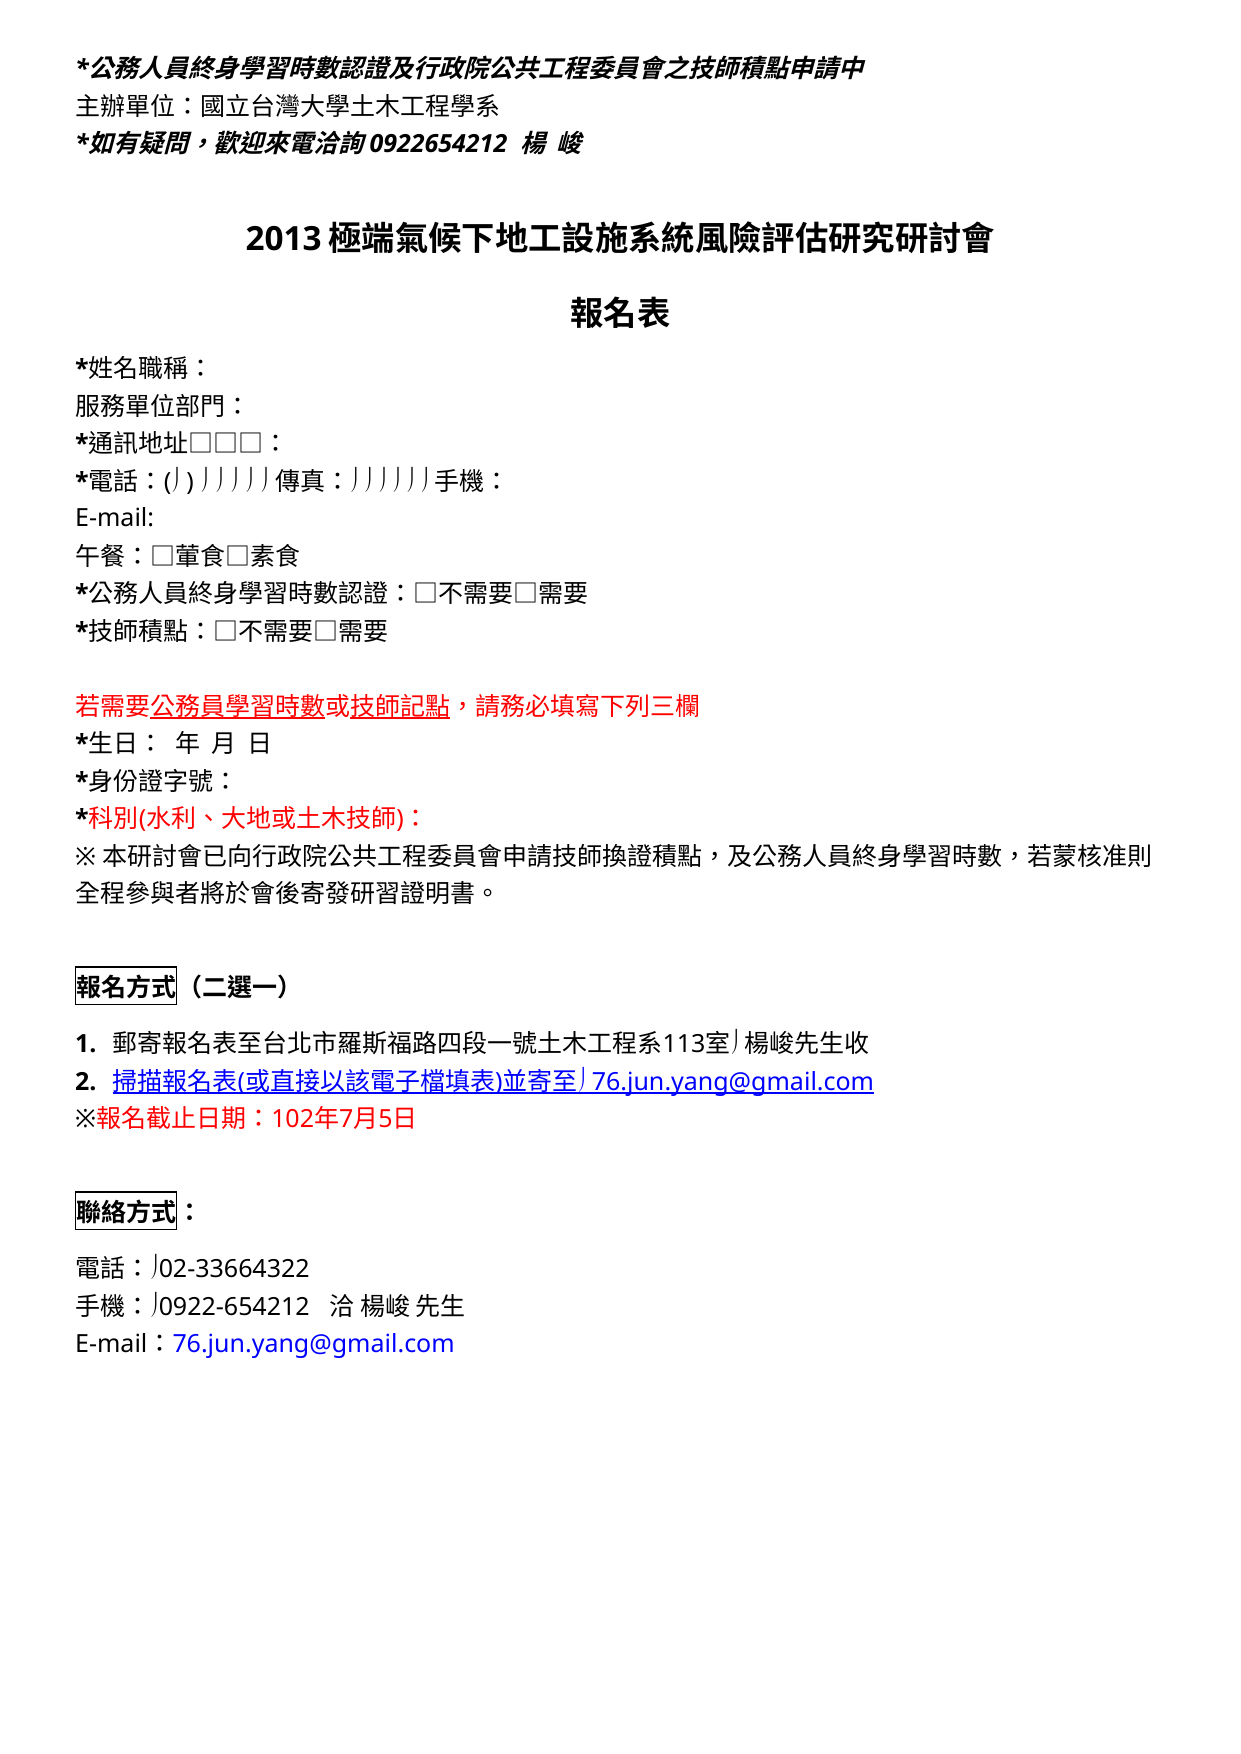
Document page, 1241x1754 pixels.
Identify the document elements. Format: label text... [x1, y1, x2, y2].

text 電話：02-33664322 [75, 1248, 1165, 1286]
text E-mail：76.jun.yang@gmail.com [75, 1323, 1165, 1361]
text *如有疑問，歡迎來電洽詢 0922654212 楊 峻 [75, 123, 1165, 161]
text *通訊地址□□□： [75, 423, 1165, 461]
text *技師積點：□不需要□需要 [75, 611, 1165, 648]
text E-mail: [75, 498, 1165, 536]
text *姓名職稱： [75, 348, 1165, 386]
text ※ 本研討會已向行政院公共工程委員會申請技師換證積點，及公務人員終身學習時數，若蒙核准則全程參與者將於會後寄發研習證明書。 [75, 836, 1165, 911]
text *身份證字號： [75, 761, 1165, 798]
text 2013極端氣候下地工設施系統風險評估研究研討會 [75, 198, 1165, 273]
text 報名方式（二選一） [75, 948, 1165, 1023]
text *科別(水利、大地或土木技師)： [75, 798, 1165, 836]
text *電話：( )      傳真：      手機： [75, 461, 1165, 498]
text 聯絡方式： [75, 1173, 1165, 1248]
text *公務人員終身學習時數認證及行政院公共工程委員會之技師積點申請中 [75, 48, 1165, 86]
list 郵寄報名表至台北市羅斯福路四段一號土木工程系113室 楊峻先生收 [75, 1023, 1165, 1061]
text 若需要公務員學習時數或技師記點，請務必填寫下列三欄 [75, 686, 1165, 723]
text *生日： 年 月 日 [75, 723, 1165, 761]
text 午餐：□葷食□素食 [75, 536, 1165, 573]
text ※報名截止日期：102年7月5日 [75, 1098, 1165, 1136]
text 手機：0922-654212 洽 楊峻 先生 [75, 1286, 1165, 1323]
list 掃描報名表(或直接以該電子檔填表)並寄至 76.jun.yang@gmail.com [75, 1061, 1165, 1098]
text *公務人員終身學習時數認證：□不需要□需要 [75, 573, 1165, 611]
text 主辦單位：國立台灣大學土木工程學系 [75, 86, 1165, 123]
text 服務單位部門： [75, 386, 1165, 423]
text 報名表 [75, 273, 1165, 348]
